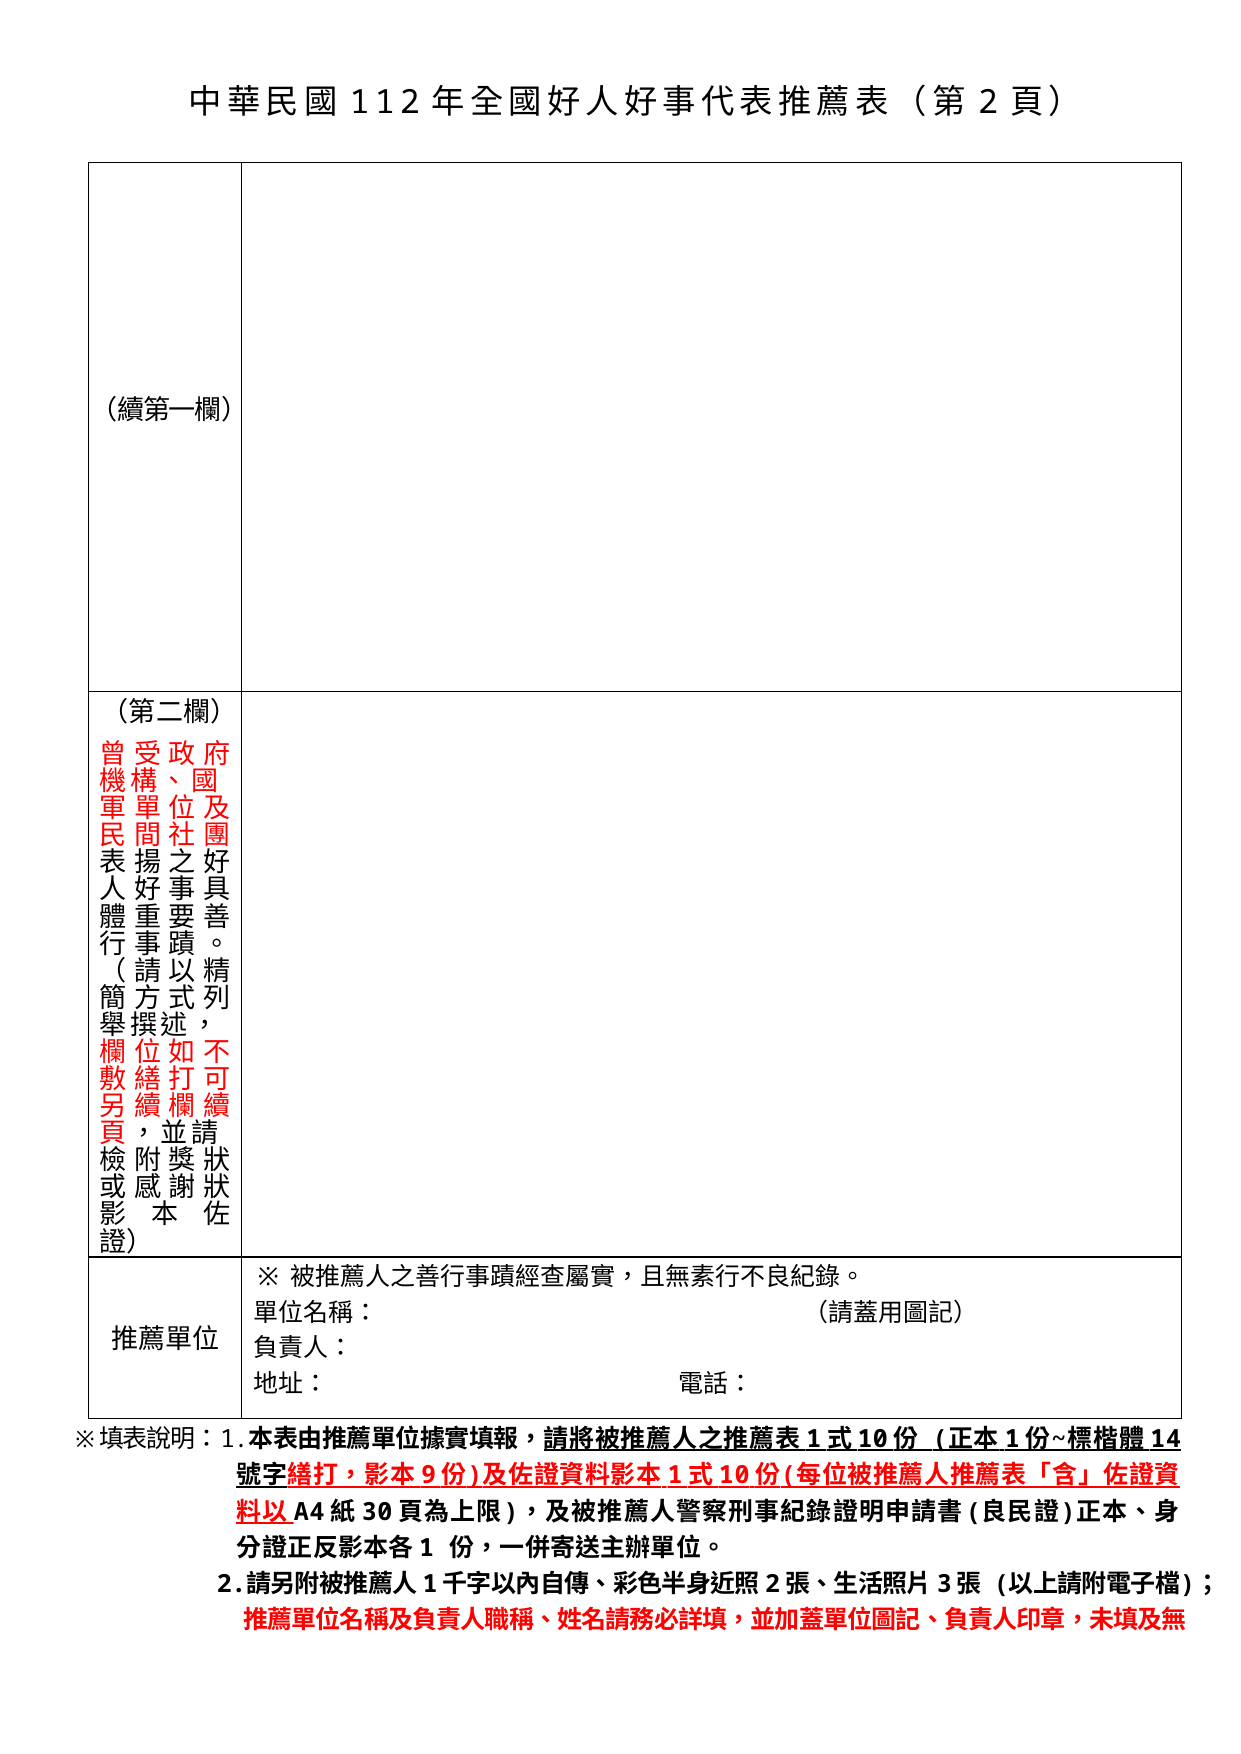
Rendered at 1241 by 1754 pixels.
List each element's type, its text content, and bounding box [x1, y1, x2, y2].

table_cell [242, 163, 1181, 691]
table_cell 推薦單位 [89, 1258, 241, 1417]
text ※填表說明：1.本表由推薦單位據實填報，請將被推薦人之推薦表1式10份 (正本1份~標楷體14號字繕打，影本9份)及佐證資料影本1式10份(每位被推薦人推薦表「含」佐證資料以A4紙30頁為上限)，及被推薦人警察刑事紀錄證明申請書(良民證)正本、身分證正反影本各1 份，一併寄送主辦單位。 [71, 1418, 1181, 1563]
table_cell [242, 692, 1181, 1256]
text 2.請另附被推薦人1千字以內自傳、彩色半身近照2張、生活照片3張 (以上請附電子檔)；推薦單位名稱及負責人職稱、姓名請務必詳填，並加蓋單位圖記、負責人印章，未填及無簽章者恕不受理。 [217, 1563, 1203, 1636]
table_cell [86, 68, 1184, 162]
table_cell （第二欄） 曾受政府機構、國 軍單位及民間社團表揚之好人好事具體重要善行事蹟。（請以精簡方式列舉撰述， 欄位如不敷繕打可另續欄續頁，並請 檢附獎狀或感謝狀影本佐證） [89, 692, 241, 1256]
table_cell 被推薦人之善行事蹟經查屬實，且無素行不良紀錄。 單位名稱： （請蓋用圖記） 負責人： 地址： 電話： [242, 1258, 1181, 1417]
table_cell （續第一欄） [89, 163, 241, 691]
